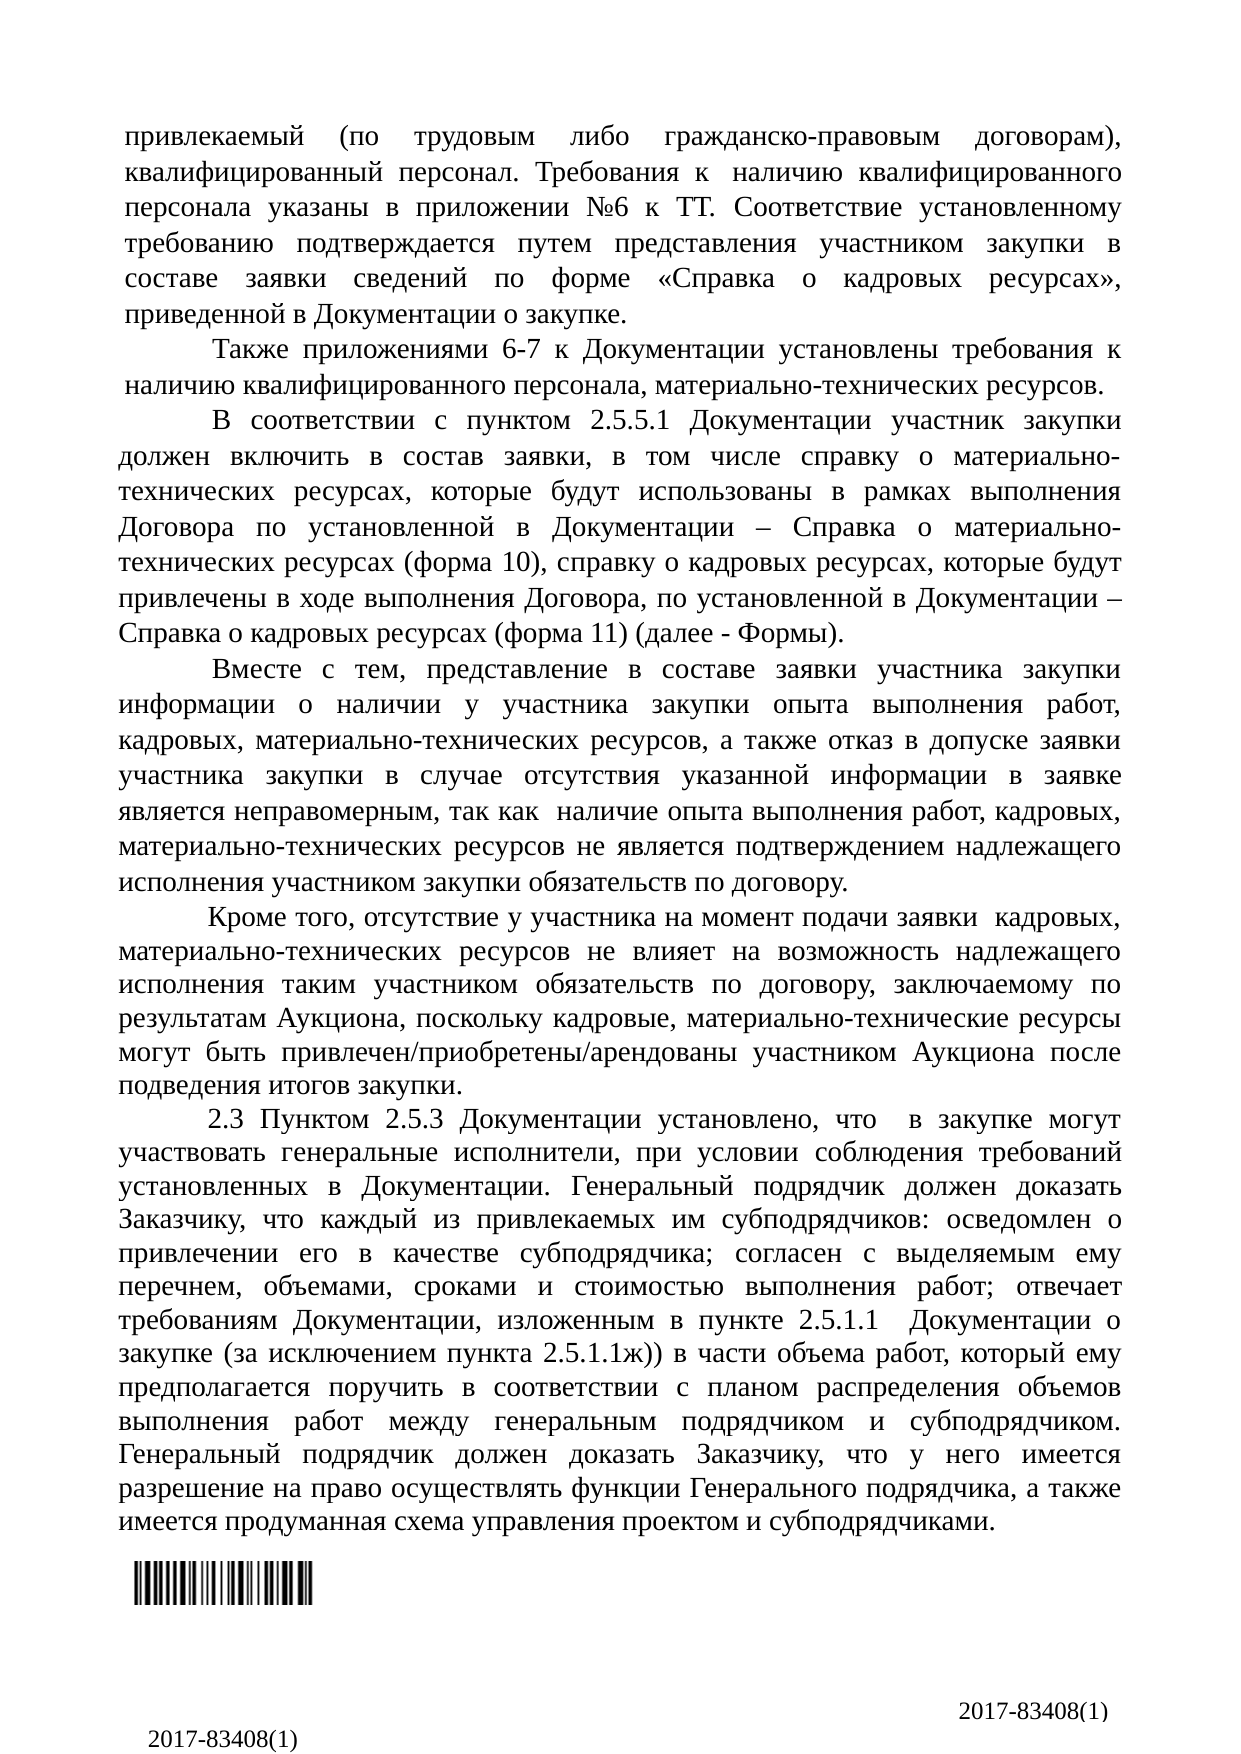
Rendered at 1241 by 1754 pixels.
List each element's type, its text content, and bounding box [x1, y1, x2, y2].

text 2.3 Пунктом 2.5.3 Документации установлено, что в закупке могут участвовать генеральные исполнители, при условии соблюдения требований установленных в Документации. Генеральный подрядчик должен доказать Заказчику, что каждый из привлекаемых им субподрядчиков: осведомлен о привлечении его в качестве субподрядчика; согласен с выделяемым ему перечнем, объемами, сроками и стоимостью выполнения работ; отвечает требованиям Документации, изложенным в пункте 2.5.1.1 Документации о закупке (за исключением пункта 2.5.1.1ж)) в части объема работ, который ему предполагается поручить в соответствии с планом распределения объемов выполнения работ между генеральным подрядчиком и субподрядчиком. Генеральный подрядчик должен доказать Заказчику, что у него имеется разрешение на право осуществлять функции Генерального подрядчика, а также имеется продуманная схема управления проектом и субподрядчиками. [118, 1101, 1122, 1537]
picture [119, 1561, 329, 1605]
text привлекаемый (по трудовым либо гражданско-правовым договорам), квалифицированный персонал. Требования к наличию квалифицированного персонала указаны в приложении №6 к ТТ. Соответствие установленному требованию подтверждается путем представления участником закупки в составе заявки сведений по форме «Справка о кадровых ресурсах», приведенной в Документации о закупке. [124, 118, 1122, 329]
text Кроме того, отсутствие у участника на момент подачи заявки кадровых, материально-технических ресурсов не влияет на возможность надлежащего исполнения таким участником обязательств по договору, заключаемому по результатам Аукциона, поскольку кадровые, материально-технические ресурсы могут быть привлечен/приобретены/арендованы участником Аукциона после подведения итогов закупки. [118, 899, 1122, 1101]
text Также приложениями 6-7 к Документации установлены требования к наличию квалифицированного персонала, материально-технических ресурсов. [124, 331, 1122, 400]
text В соответствии с пунктом 2.5.5.1 Документации участник закупки должен включить в состав заявки, в том числе справку о материально-технических ресурсах, которые будут использованы в рамках выполнения Договора по установленной в Документации – Справка о материально-технических ресурсах (форма 10), справку о кадровых ресурсах, которые будут привлечены в ходе выполнения Договора, по установленной в Документации – Справка о кадровых ресурсах (форма 11) (далее - Формы). [118, 402, 1122, 649]
text Вместе с тем, представление в составе заявки участника закупки информации о наличии у участника закупки опыта выполнения работ, кадровых, материально-технических ресурсов, а также отказ в допуске заявки участника закупки в случае отсутствия указанной информации в заявке является неправомерным, так как наличие опыта выполнения работ, кадровых, материально-технических ресурсов не является подтверждением надлежащего исполнения участником закупки обязательств по договору. [118, 651, 1122, 898]
